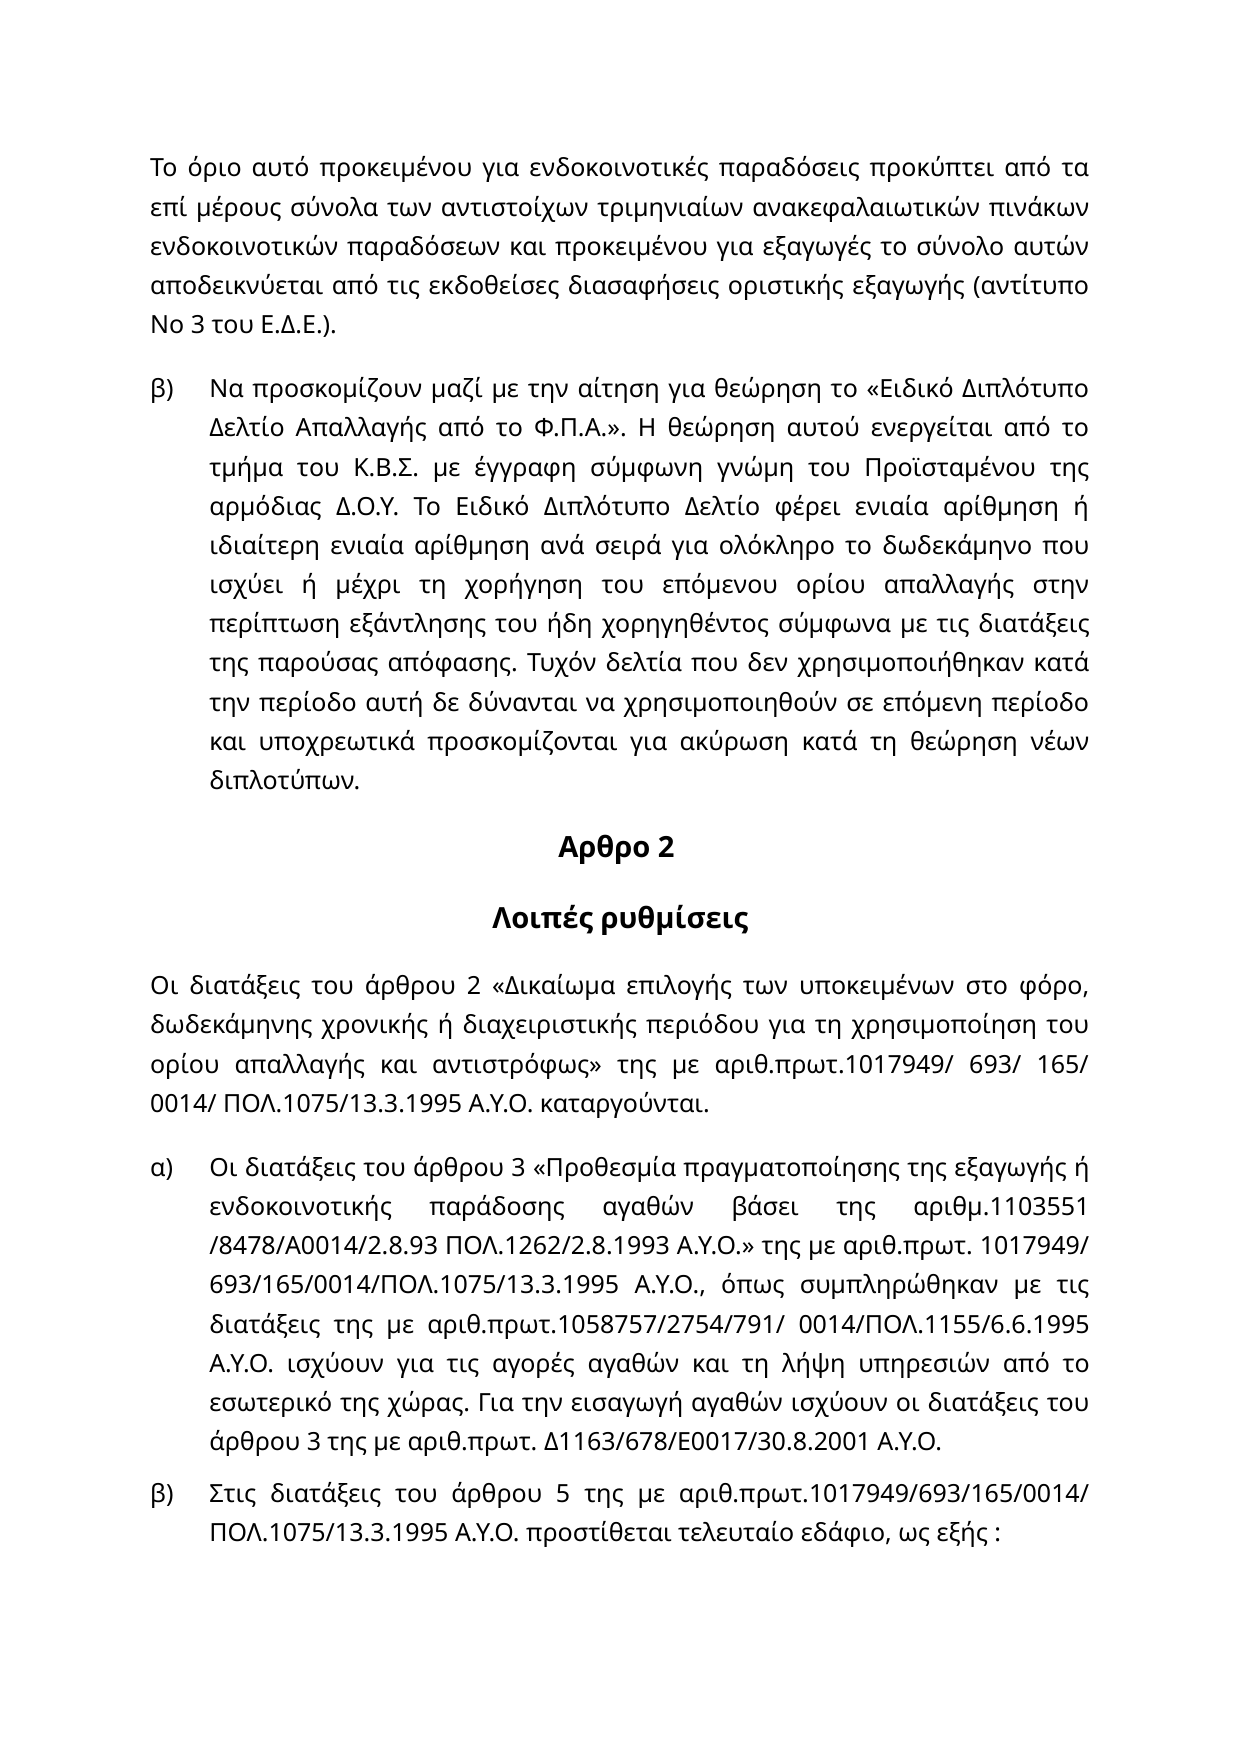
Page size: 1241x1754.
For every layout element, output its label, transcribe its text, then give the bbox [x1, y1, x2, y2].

text Οι διατάξεις του άρθρου 2 «Δικαίωμα επιλογής των υποκειμένων στο φόρο, δωδεκάμηνης χρονικής ή διαχειριστικής περιόδου για τη χρησιμοποίηση του ορίου απαλλαγής και αντιστρόφως» της με αριθ.πρωτ.1017949/ 693/ 165/ 0014/ ΠΟΛ.1075/13.3.1995 Α.Υ.Ο. καταργούνται. [150, 968, 1090, 1119]
list α) Οι διατάξεις του άρθρου 3 «Προθεσμία πραγματοποίησης της εξαγωγής ή ενδοκοινοτικής παράδοσης αγαθών βάσει της αριθμ.1103551 /8478/Α0014/2.8.93 ΠΟΛ.1262/2.8.1993 Α.Υ.Ο.» της με αριθ.πρωτ. 1017949/ 693/165/0014/ΠΟΛ.1075/13.3.1995 Α.Υ.Ο., όπως συμπληρώθηκαν με τις διατάξεις της με αριθ.πρωτ.1058757/2754/791/ 0014/ΠΟΛ.1155/6.6.1995 Α.Υ.Ο. ισχύουν για τις αγορές αγαθών και τη λήψη υπηρεσιών από το εσωτερικό της χώρας. Για την εισαγωγή αγαθών ισχύουν οι διατάξεις του άρθρου 3 της με αριθ.πρωτ. Δ1163/678/Ε0017/30.8.2001 Α.Υ.Ο. [150, 1149, 1090, 1458]
subtitle Αρθρο 2 [150, 827, 1090, 866]
subtitle Λοιπές ρυθμίσεις [150, 897, 1090, 937]
list β) Να προσκομίζουν μαζί με την αίτηση για θεώρηση το «Ειδικό Διπλότυπο Δελτίο Απαλλαγής από το Φ.Π.Α.». Η θεώρηση αυτού ενεργείται από το τμήμα του Κ.Β.Σ. με έγγραφη σύμφωνη γνώμη του Προϊσταμένου της αρμόδιας Δ.Ο.Υ. Το Ειδικό Διπλότυπο Δελτίο φέρει ενιαία αρίθμηση ή ιδιαίτερη ενιαία αρίθμηση ανά σειρά για ολόκληρο το δωδεκάμηνο που ισχύει ή μέχρι τη χορήγηση του επόμενου ορίου απαλλαγής στην περίπτωση εξάντλησης του ήδη χορηγηθέντος σύμφωνα με τις διατάξεις της παρούσας απόφασης. Τυχόν δελτία που δεν χρησιμοποιήθηκαν κατά την περίοδο αυτή δε δύνανται να χρησιμοποιηθούν σε επόμενη περίοδο και υποχρεωτικά προσκομίζονται για ακύρωση κατά τη θεώρηση νέων διπλοτύπων. [150, 371, 1090, 797]
text Το όριο αυτό προκειμένου για ενδοκοινοτικές παραδόσεις προκύπτει από τα επί μέρους σύνολα των αντιστοίχων τριμηνιαίων ανακεφαλαιωτικών πινάκων ενδοκοινοτικών παραδόσεων και προκειμένου για εξαγωγές το σύνολο αυτών αποδεικνύεται από τις εκδοθείσες διασαφήσεις οριστικής εξαγωγής (αντίτυπο Νο 3 του Ε.Δ.Ε.). [150, 150, 1090, 341]
list β) Στις διατάξεις του άρθρου 5 της με αριθ.πρωτ.1017949/693/165/0014/ ΠΟΛ.1075/13.3.1995 Α.Υ.Ο. προστίθεται τελευταίο εδάφιο, ως εξής : [150, 1475, 1090, 1549]
